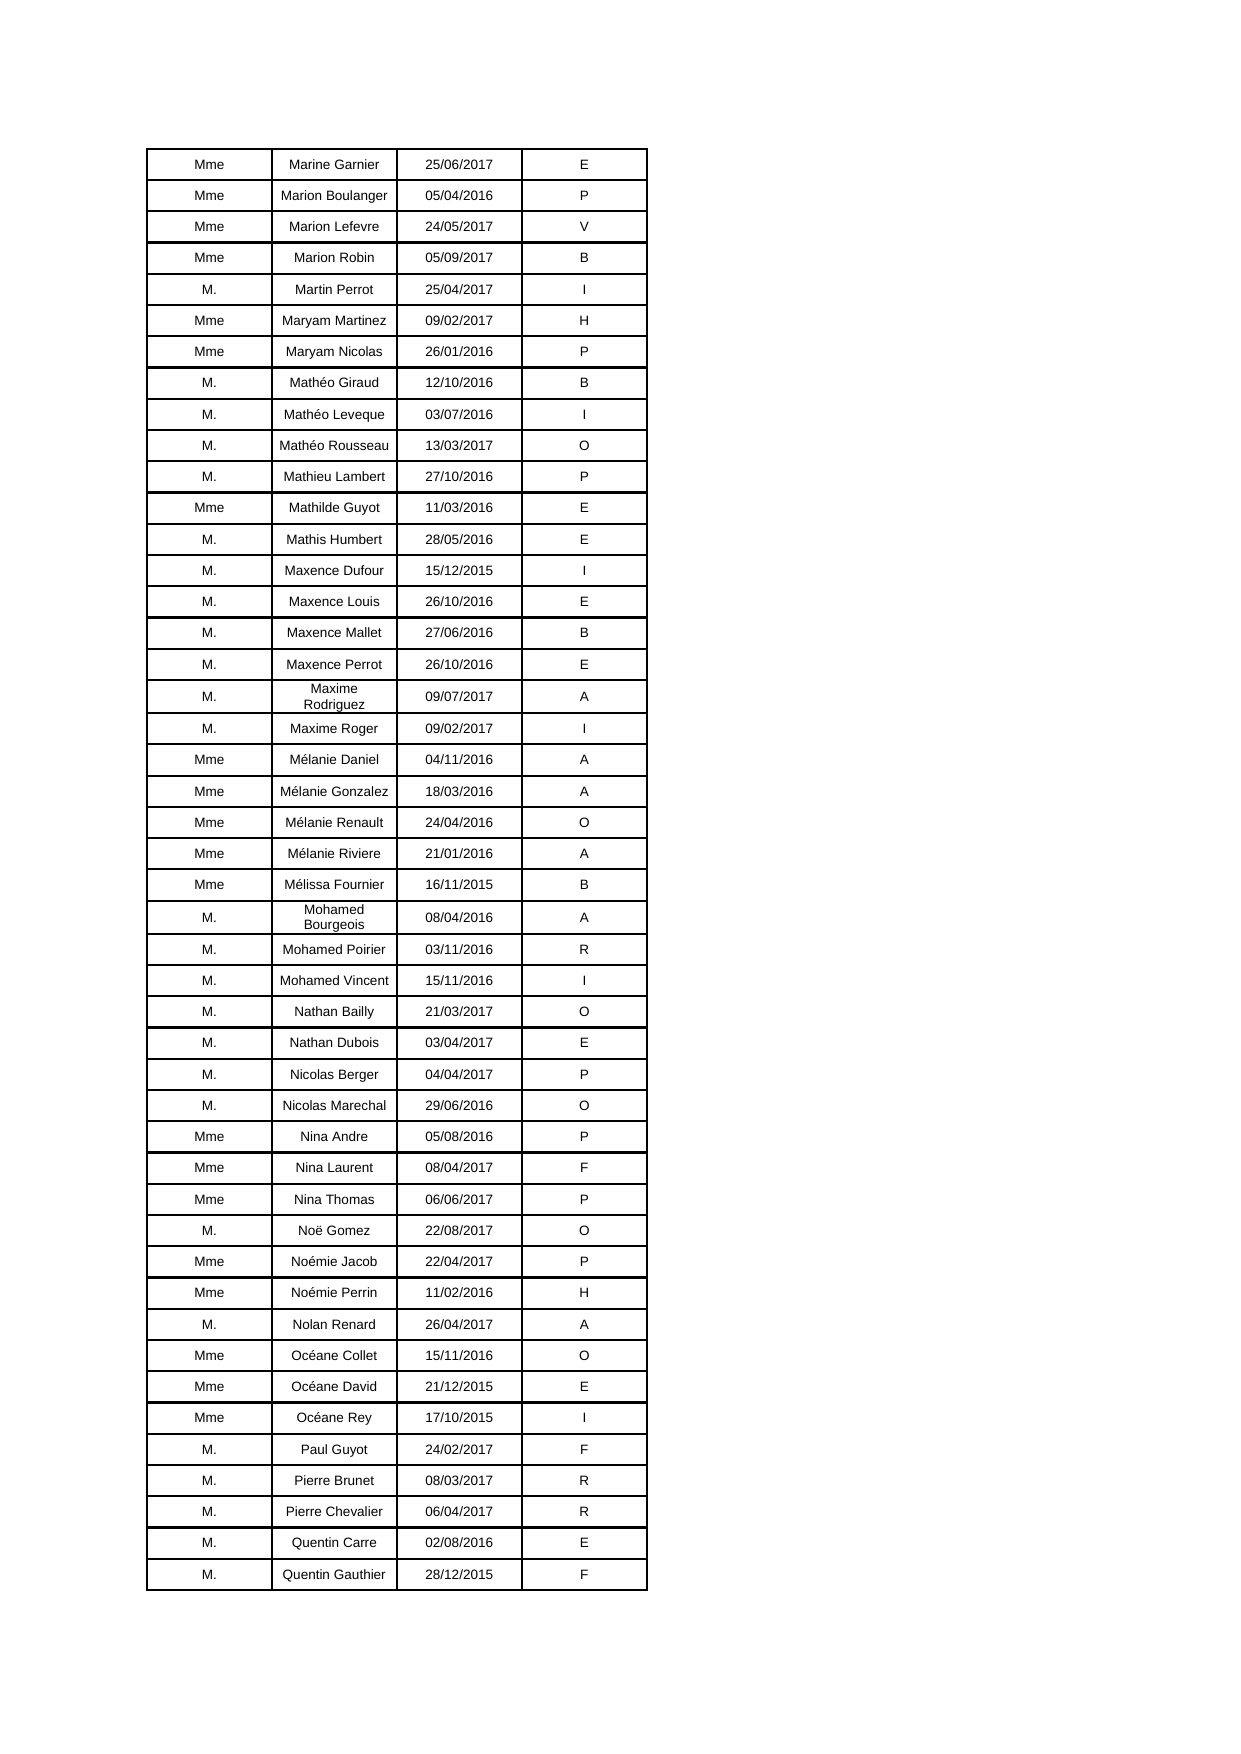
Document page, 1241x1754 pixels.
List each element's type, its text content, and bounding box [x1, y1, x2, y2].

table_cell F [523, 1154, 646, 1183]
table_cell E [523, 494, 646, 523]
table_cell Noémie Perrin [273, 1279, 396, 1308]
table_cell 09/02/2017 [398, 306, 521, 335]
table_cell I [523, 714, 646, 743]
table_cell Mme [148, 870, 271, 899]
table_cell Maxime Roger [273, 714, 396, 743]
table_cell Maxence Perrot [273, 650, 396, 679]
table_cell Mathilde Guyot [273, 494, 396, 523]
table_cell Nathan Dubois [273, 1029, 396, 1058]
table_cell 05/08/2016 [398, 1122, 521, 1151]
table_cell O [523, 997, 646, 1026]
table_cell P [523, 1122, 646, 1151]
table_cell 04/04/2017 [398, 1060, 521, 1089]
table_cell Maxime Rodriguez [273, 681, 396, 712]
table_cell 25/06/2017 [398, 150, 521, 179]
table_cell 24/02/2017 [398, 1435, 521, 1464]
table_cell P [523, 181, 646, 210]
table_cell P [523, 462, 646, 491]
table_cell 29/06/2016 [398, 1091, 521, 1120]
table_cell 21/01/2016 [398, 839, 521, 868]
table_cell O [523, 1216, 646, 1245]
table_cell 18/03/2016 [398, 777, 521, 806]
table_cell Mme [148, 1122, 271, 1151]
table_cell 24/04/2016 [398, 808, 521, 837]
table_cell Mme [148, 777, 271, 806]
table_cell Mme [148, 1404, 271, 1433]
table_cell Mme [148, 1154, 271, 1183]
table_cell 09/07/2017 [398, 681, 521, 712]
table_cell F [523, 1560, 646, 1589]
table_cell A [523, 745, 646, 774]
table_cell Mme [148, 839, 271, 868]
table_cell A [523, 777, 646, 806]
table_cell Mélanie Riviere [273, 839, 396, 868]
table_cell M. [148, 1466, 271, 1495]
table_cell Mathéo Rousseau [273, 431, 396, 460]
table_cell 28/05/2016 [398, 525, 521, 554]
table_cell R [523, 1497, 646, 1526]
table_cell Mélanie Gonzalez [273, 777, 396, 806]
table_cell F [523, 1435, 646, 1464]
table_cell P [523, 1060, 646, 1089]
table_cell M. [148, 1560, 271, 1589]
table_cell Pierre Chevalier [273, 1497, 396, 1526]
table_cell M. [148, 431, 271, 460]
table_cell E [523, 1029, 646, 1058]
table_cell Mélanie Daniel [273, 745, 396, 774]
table_cell 06/04/2017 [398, 1497, 521, 1526]
table_cell Mme [148, 494, 271, 523]
table_cell M. [148, 902, 271, 933]
table_cell Mohamed Bourgeois [273, 902, 396, 933]
table_cell Mohamed Poirier [273, 935, 396, 964]
table_cell 21/03/2017 [398, 997, 521, 1026]
table_cell 09/02/2017 [398, 714, 521, 743]
table_cell M. [148, 1091, 271, 1120]
table_cell R [523, 1466, 646, 1495]
table_cell Quentin Carre [273, 1529, 396, 1558]
table_cell Mme [148, 745, 271, 774]
table_cell Mme [148, 1341, 271, 1370]
table_cell P [523, 1247, 646, 1276]
table_cell Marine Garnier [273, 150, 396, 179]
table_cell E [523, 150, 646, 179]
table_cell Maxence Dufour [273, 556, 396, 585]
table_cell Nicolas Berger [273, 1060, 396, 1089]
table_cell M. [148, 275, 271, 304]
table_cell Mme [148, 212, 271, 241]
table_cell 03/07/2016 [398, 400, 521, 429]
table_cell 08/04/2016 [398, 902, 521, 933]
table_cell P [523, 337, 646, 366]
table_cell Mme [148, 337, 271, 366]
table_cell 03/11/2016 [398, 935, 521, 964]
table_cell 21/12/2015 [398, 1372, 521, 1401]
table_cell M. [148, 650, 271, 679]
table_cell Maxence Louis [273, 587, 396, 616]
table_cell M. [148, 1529, 271, 1558]
table_cell B [523, 619, 646, 648]
table_cell I [523, 1404, 646, 1433]
table_cell Nolan Renard [273, 1310, 396, 1339]
table_cell H [523, 1279, 646, 1308]
table_cell 04/11/2016 [398, 745, 521, 774]
table_cell Maryam Martinez [273, 306, 396, 335]
table_cell Nina Andre [273, 1122, 396, 1151]
table_cell Mme [148, 244, 271, 273]
table_cell 08/04/2017 [398, 1154, 521, 1183]
table_cell 08/03/2017 [398, 1466, 521, 1495]
table_cell 27/10/2016 [398, 462, 521, 491]
table_cell A [523, 1310, 646, 1339]
table_cell 11/02/2016 [398, 1279, 521, 1308]
table_cell 22/08/2017 [398, 1216, 521, 1245]
table_cell M. [148, 714, 271, 743]
table_cell 15/11/2016 [398, 1341, 521, 1370]
table_cell 26/04/2017 [398, 1310, 521, 1339]
table_cell M. [148, 369, 271, 398]
table_cell A [523, 839, 646, 868]
table_cell 26/10/2016 [398, 650, 521, 679]
table_cell M. [148, 997, 271, 1026]
table_cell I [523, 275, 646, 304]
table_cell 12/10/2016 [398, 369, 521, 398]
table_cell M. [148, 935, 271, 964]
table_cell Noémie Jacob [273, 1247, 396, 1276]
table_cell I [523, 556, 646, 585]
table_cell Mathieu Lambert [273, 462, 396, 491]
table_cell E [523, 525, 646, 554]
table_cell E [523, 1372, 646, 1401]
table_cell Nathan Bailly [273, 997, 396, 1026]
table_cell R [523, 935, 646, 964]
table_cell Mme [148, 181, 271, 210]
table_cell Mme [148, 808, 271, 837]
table_cell Maryam Nicolas [273, 337, 396, 366]
table_cell M. [148, 1435, 271, 1464]
table_cell 27/06/2016 [398, 619, 521, 648]
table_cell A [523, 681, 646, 712]
table_cell M. [148, 556, 271, 585]
table_cell 15/11/2016 [398, 966, 521, 995]
table_cell B [523, 870, 646, 899]
table_cell Nicolas Marechal [273, 1091, 396, 1120]
table_cell B [523, 369, 646, 398]
table_cell O [523, 808, 646, 837]
table_cell Marion Lefevre [273, 212, 396, 241]
table_cell M. [148, 1060, 271, 1089]
table_cell Mme [148, 1372, 271, 1401]
table_cell V [523, 212, 646, 241]
table_cell Mathis Humbert [273, 525, 396, 554]
table_cell 25/04/2017 [398, 275, 521, 304]
table_cell 15/12/2015 [398, 556, 521, 585]
table_cell M. [148, 681, 271, 712]
table_cell Mélissa Fournier [273, 870, 396, 899]
table_cell 05/09/2017 [398, 244, 521, 273]
table_cell E [523, 650, 646, 679]
table_cell Mme [148, 1185, 271, 1214]
table_cell Mme [148, 306, 271, 335]
table_cell 26/10/2016 [398, 587, 521, 616]
table_cell Noë Gomez [273, 1216, 396, 1245]
table_cell I [523, 966, 646, 995]
table_cell Mme [148, 1279, 271, 1308]
table_cell 11/03/2016 [398, 494, 521, 523]
table_cell Océane Collet [273, 1341, 396, 1370]
table_cell 16/11/2015 [398, 870, 521, 899]
table_cell M. [148, 966, 271, 995]
table_cell Quentin Gauthier [273, 1560, 396, 1589]
table_cell M. [148, 462, 271, 491]
table_cell Mme [148, 1247, 271, 1276]
table_cell B [523, 244, 646, 273]
table_cell M. [148, 1216, 271, 1245]
table_cell O [523, 1341, 646, 1370]
table_cell Paul Guyot [273, 1435, 396, 1464]
table_cell Maxence Mallet [273, 619, 396, 648]
table_cell M. [148, 1310, 271, 1339]
table_cell Nina Laurent [273, 1154, 396, 1183]
table_cell 05/04/2016 [398, 181, 521, 210]
table_cell Marion Boulanger [273, 181, 396, 210]
table_cell E [523, 1529, 646, 1558]
table_cell 24/05/2017 [398, 212, 521, 241]
table_cell M. [148, 400, 271, 429]
table_cell Océane Rey [273, 1404, 396, 1433]
table_cell 02/08/2016 [398, 1529, 521, 1558]
table_cell 13/03/2017 [398, 431, 521, 460]
table_cell Martin Perrot [273, 275, 396, 304]
table_cell M. [148, 1029, 271, 1058]
table_cell P [523, 1185, 646, 1214]
table_cell 06/06/2017 [398, 1185, 521, 1214]
table_cell Marion Robin [273, 244, 396, 273]
table_cell Mohamed Vincent [273, 966, 396, 995]
table_cell 28/12/2015 [398, 1560, 521, 1589]
table_cell 03/04/2017 [398, 1029, 521, 1058]
table_cell Mme [148, 150, 271, 179]
table_cell 26/01/2016 [398, 337, 521, 366]
table_cell Nina Thomas [273, 1185, 396, 1214]
table_cell Pierre Brunet [273, 1466, 396, 1495]
table_cell H [523, 306, 646, 335]
table_cell 22/04/2017 [398, 1247, 521, 1276]
table_cell Mathéo Leveque [273, 400, 396, 429]
table_cell E [523, 587, 646, 616]
table_cell O [523, 1091, 646, 1120]
table_cell Océane David [273, 1372, 396, 1401]
table_cell M. [148, 1497, 271, 1526]
table_cell Mélanie Renault [273, 808, 396, 837]
table_cell Mathéo Giraud [273, 369, 396, 398]
table_cell A [523, 902, 646, 933]
table_cell O [523, 431, 646, 460]
table_cell M. [148, 525, 271, 554]
table_cell 17/10/2015 [398, 1404, 521, 1433]
table_cell M. [148, 587, 271, 616]
table_cell M. [148, 619, 271, 648]
table_cell I [523, 400, 646, 429]
